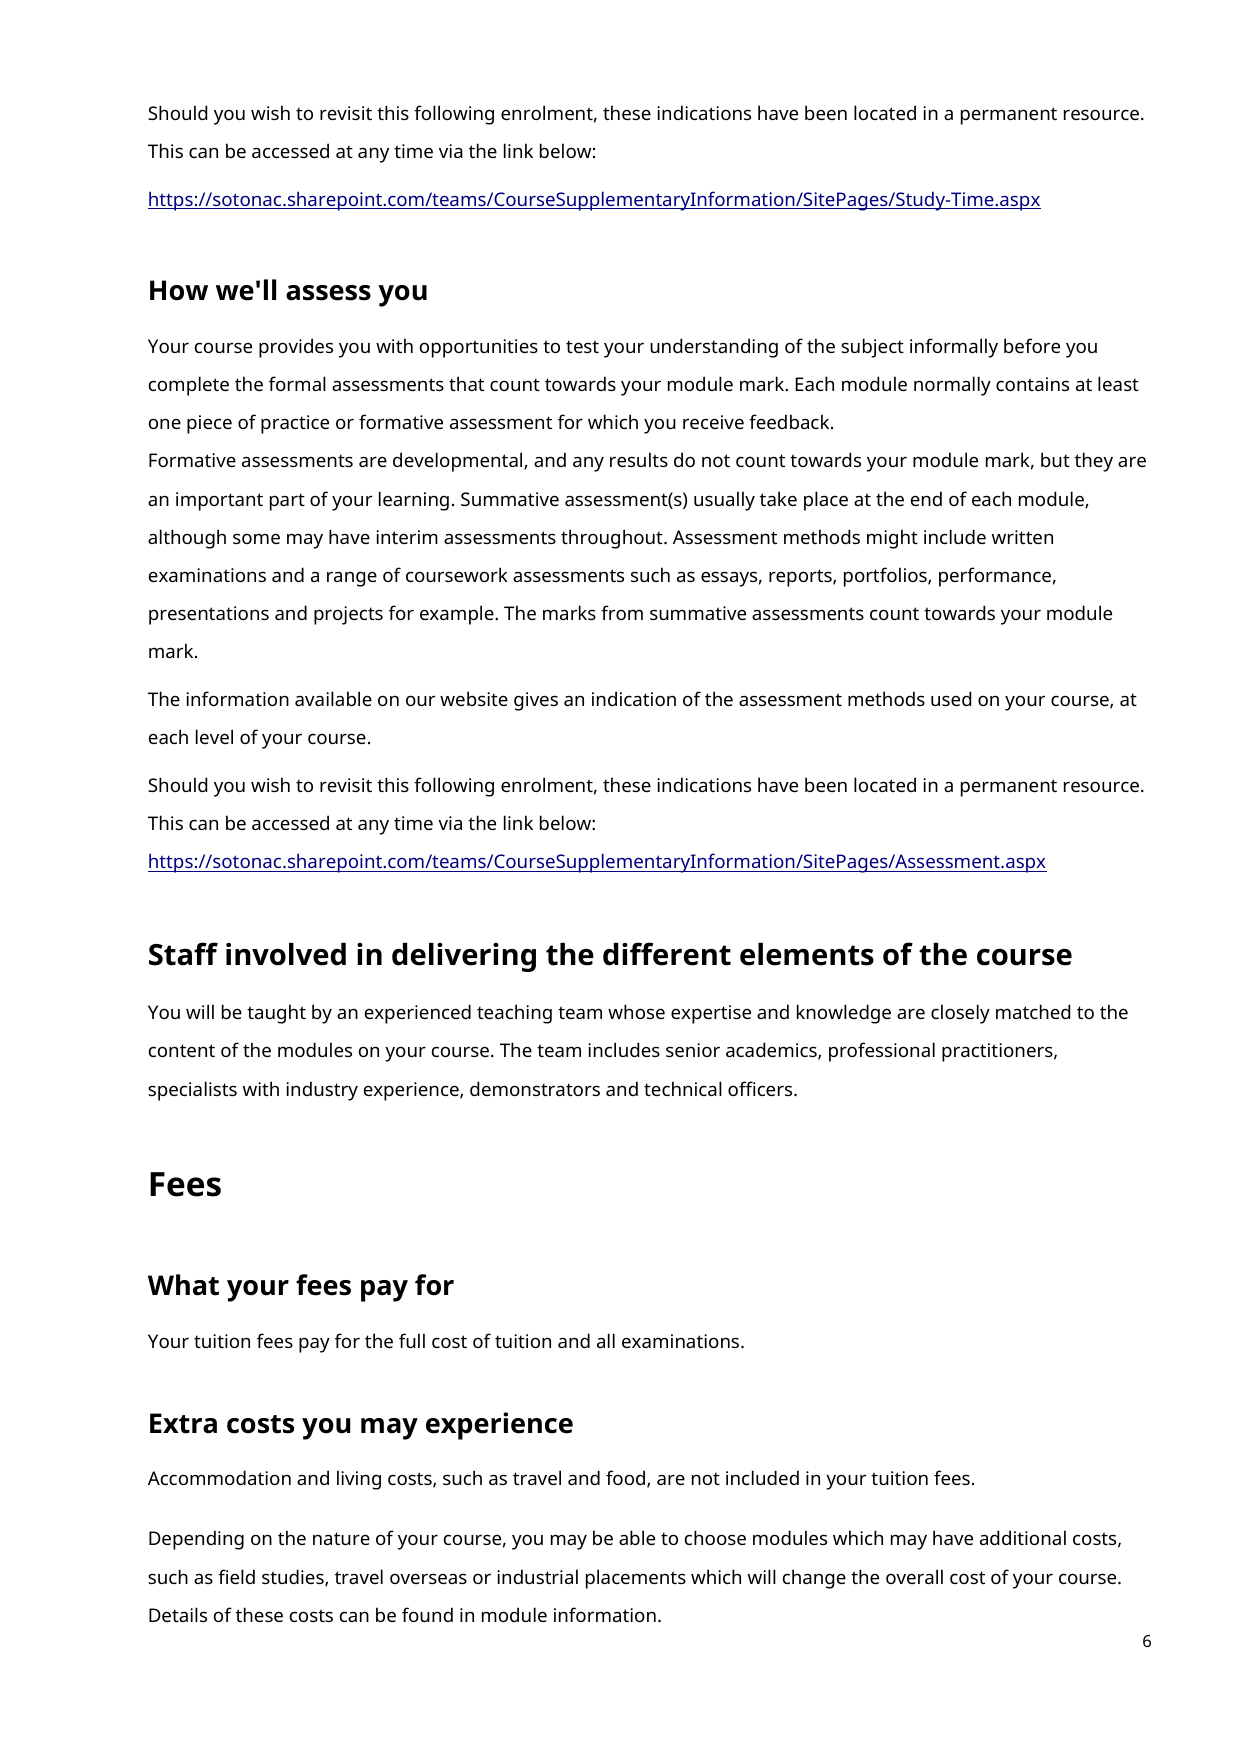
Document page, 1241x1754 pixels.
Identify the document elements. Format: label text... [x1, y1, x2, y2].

text You will be taught by an experienced teaching team whose expertise and knowledge are closely matched to the content of the modules on your course. The team includes senior academics, professional practitioners, specialists with industry experience, demonstrators and technical officers. [148, 999, 1152, 1102]
text Accommodation and living costs, such as travel and food, are not included in your tuition fees. [148, 1466, 1152, 1491]
text Your tuition fees pay for the full cost of tuition and all examinations. [148, 1328, 1152, 1354]
text The information available on our website gives an indication of the assessment methods used on your course, at each level of your course. [148, 686, 1152, 750]
text Should you wish to revisit this following enrolment, these indications have been located in a permanent resource. This can be accessed at any time via the link below: https://sotonac.sharepoint.com/teams/CourseSupplementaryInformation/SitePages/Assessment.aspx [148, 772, 1152, 874]
subtitle What your fees pay for [148, 1267, 1152, 1304]
subtitle Fees [148, 1161, 1152, 1207]
subtitle Staff involved in delivering the different elements of the course [148, 934, 1152, 973]
text Depending on the nature of your course, you may be able to choose modules which may have additional costs, such as field studies, travel overseas or industrial placements which will change the overall cost of your course. Details of these costs can be found in module information. [148, 1526, 1152, 1628]
text Your course provides you with opportunities to test your understanding of the subject informally before you complete the formal assessments that count towards your module mark. Each module normally contains at least one piece of practice or formative assessment for which you receive feedback. [148, 333, 1152, 435]
subtitle How we'll assess you [148, 271, 1152, 308]
text Formative assessments are developmental, and any results do not count towards your module mark, but they are an important part of your learning. Summative assessment(s) usually take place at the end of each module, although some may have interim assessments throughout. Assessment methods might include written examinations and a range of coursework assessments such as essays, reports, portfolios, performance, presentations and projects for example. The marks from summative assessments count towards your module mark. [148, 448, 1152, 664]
subtitle Extra costs you may experience [148, 1404, 1152, 1441]
text https://sotonac.sharepoint.com/teams/CourseSupplementaryInformation/SitePages/Study-Time.aspx [148, 186, 1152, 212]
text Should you wish to revisit this following enrolment, these indications have been located in a permanent resource. This can be accessed at any time via the link below: [148, 101, 1152, 164]
